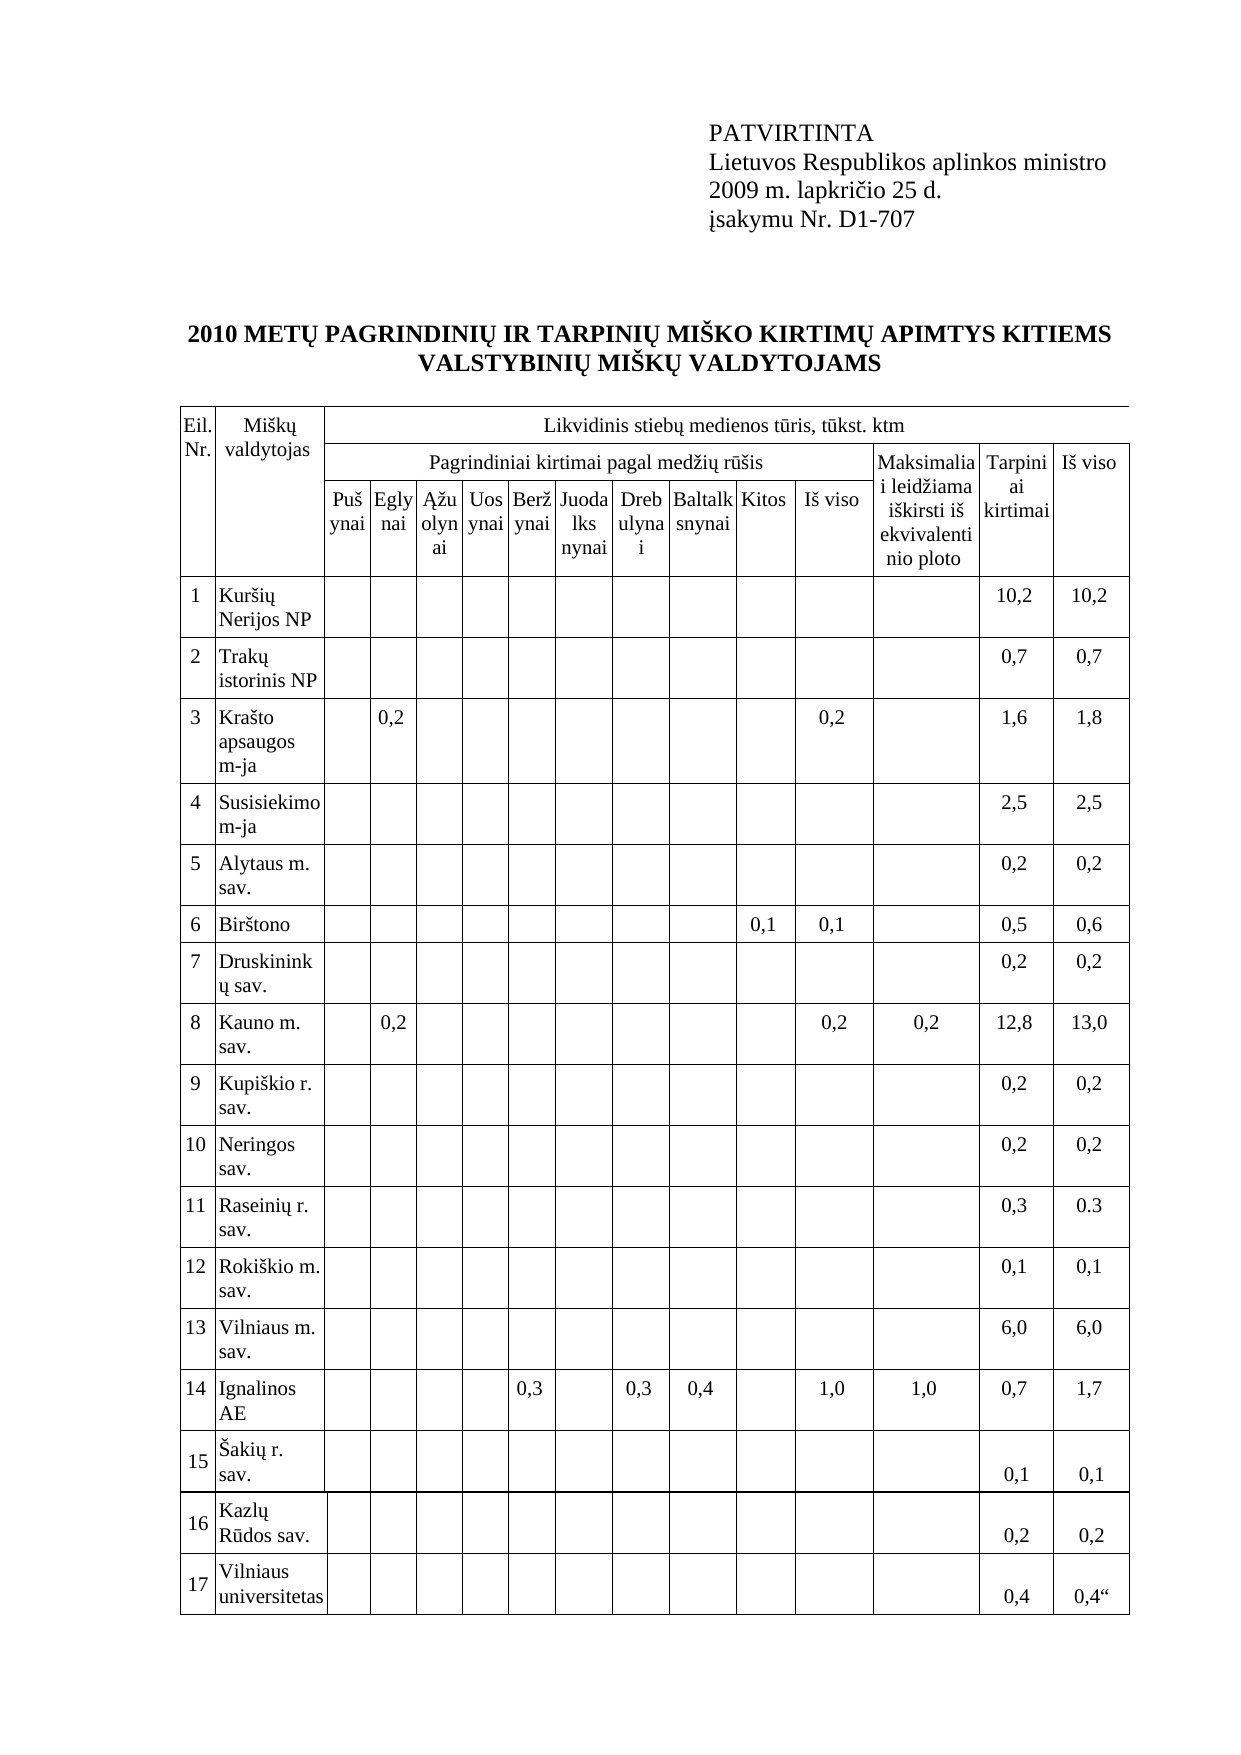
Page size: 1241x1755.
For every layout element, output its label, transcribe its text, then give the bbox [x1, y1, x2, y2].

table_cell [670, 845, 736, 905]
table_cell [556, 1370, 612, 1430]
table_cell 6,0 [980, 1309, 1053, 1369]
table_cell [737, 1126, 795, 1186]
table_cell [874, 784, 979, 844]
table_cell [874, 1248, 979, 1308]
table_cell 2,5 [1054, 784, 1129, 844]
table_cell 0,2 [980, 845, 1053, 905]
table_cell [874, 845, 979, 905]
table_cell [417, 1248, 462, 1308]
table_cell [325, 1370, 370, 1430]
table_cell 0,1 [737, 906, 795, 942]
table_cell [509, 1431, 555, 1491]
table_cell [417, 943, 462, 1003]
table_cell [874, 1554, 979, 1613]
table_cell [509, 906, 555, 942]
table_cell [556, 1065, 612, 1125]
table_cell [796, 943, 873, 1003]
table_cell [417, 906, 462, 942]
table_cell 0,4 [980, 1554, 1053, 1613]
table_cell [417, 1004, 462, 1064]
table_cell Krašto apsaugos m-ja [216, 699, 324, 783]
table_cell [509, 638, 555, 698]
table_cell [417, 845, 462, 905]
table_cell [874, 1187, 979, 1247]
table_cell [737, 699, 795, 783]
table_cell Rokiškio m. sav. [216, 1248, 324, 1308]
table_header Eil. Nr. [181, 407, 215, 576]
table_cell [670, 1431, 736, 1491]
table_cell [325, 1065, 370, 1125]
table_cell [463, 1370, 508, 1430]
table_cell [463, 1493, 508, 1552]
table_cell 0,2 [874, 1004, 979, 1064]
table_cell [371, 577, 416, 637]
table_cell [463, 1309, 508, 1369]
table_cell [417, 1309, 462, 1369]
table_cell [371, 943, 416, 1003]
table_cell [325, 1248, 370, 1308]
table_cell [463, 1554, 508, 1613]
table_cell 0.3 [1054, 1187, 1129, 1247]
table_cell [613, 577, 669, 637]
table_cell 9 [181, 1065, 215, 1125]
table_cell [417, 784, 462, 844]
table_cell 0,1 [980, 1431, 1053, 1491]
table_cell [670, 1493, 736, 1552]
table_cell [556, 699, 612, 783]
table_cell [556, 1493, 612, 1552]
table_cell 7 [181, 943, 215, 1003]
table_cell [613, 784, 669, 844]
table_cell 0,7 [1054, 638, 1129, 698]
table_cell Šakių r. sav. [216, 1431, 324, 1491]
table_cell [509, 784, 555, 844]
table_cell 0,2 [1054, 845, 1129, 905]
table_cell [556, 784, 612, 844]
table_cell [796, 1431, 873, 1491]
table_cell [796, 1309, 873, 1369]
table_cell [325, 1309, 370, 1369]
table_cell 1,7 [1054, 1370, 1129, 1430]
table_cell Neringos sav. [216, 1126, 324, 1186]
table_cell [325, 906, 370, 942]
table_cell [371, 1248, 416, 1308]
table_cell 1,6 [980, 699, 1053, 783]
table_cell [417, 638, 462, 698]
table_cell 10 [181, 1126, 215, 1186]
table_cell 0,3 [509, 1370, 555, 1430]
table_cell 0,2 [371, 1004, 416, 1064]
table_cell Kitos [737, 481, 795, 576]
table_cell [556, 638, 612, 698]
table_cell [670, 1309, 736, 1369]
table_cell [796, 784, 873, 844]
table_cell [417, 699, 462, 783]
table_cell [796, 845, 873, 905]
table_cell 11 [181, 1187, 215, 1247]
table_cell 10,2 [980, 577, 1053, 637]
table_cell 0,2 [1054, 1493, 1129, 1552]
table_cell [737, 1554, 795, 1613]
table_cell 1,0 [796, 1370, 873, 1430]
table_cell [371, 1187, 416, 1247]
table_cell Iš viso [1054, 444, 1129, 576]
table_cell [796, 1126, 873, 1186]
text 2010 metų pagrindinių ir tarpinių miško kirtimų apimtys kitiems valstybinių miškų valdytojams [177, 319, 1122, 377]
table_cell [371, 1309, 416, 1369]
table_cell Pušynai [325, 481, 370, 576]
table_cell Birštono [216, 906, 324, 942]
table_cell [613, 1004, 669, 1064]
table_cell [556, 845, 612, 905]
table_cell [509, 1309, 555, 1369]
table_cell 0,3 [980, 1187, 1053, 1247]
table_cell Druskininkų sav. [216, 943, 324, 1003]
table_cell [325, 1187, 370, 1247]
table_cell 0,3 [613, 1370, 669, 1430]
table_cell 1,8 [1054, 699, 1129, 783]
table_cell [463, 577, 508, 637]
table_cell 0,2 [980, 943, 1053, 1003]
table_cell 17 [181, 1554, 215, 1613]
table_cell 0,6 [1054, 906, 1129, 942]
table_cell [509, 1493, 555, 1552]
table_cell [737, 1370, 795, 1430]
table_cell Baltalksnynai [670, 481, 736, 576]
table_cell [371, 638, 416, 698]
table_cell [874, 577, 979, 637]
table_cell 0,1 [1054, 1431, 1129, 1491]
table_cell 16 [181, 1493, 215, 1552]
table_cell 10,2 [1054, 577, 1129, 637]
table_cell [796, 638, 873, 698]
table_cell Beržynai [509, 481, 555, 576]
table_cell [874, 906, 979, 942]
table_cell [737, 1004, 795, 1064]
table_cell [613, 906, 669, 942]
table_cell [670, 638, 736, 698]
table_cell [737, 1187, 795, 1247]
table_cell [874, 638, 979, 698]
table_cell [874, 1493, 979, 1552]
table_cell 0,2 [1054, 1126, 1129, 1186]
table_cell [509, 1554, 555, 1613]
table_cell [737, 784, 795, 844]
table_cell [613, 1309, 669, 1369]
table_cell [417, 1126, 462, 1186]
table_cell [417, 577, 462, 637]
table_cell [670, 1065, 736, 1125]
table_cell [670, 1554, 736, 1613]
table_cell [325, 1004, 370, 1064]
table_cell [509, 845, 555, 905]
table_cell [463, 638, 508, 698]
table_cell [613, 1187, 669, 1247]
table_cell [509, 943, 555, 1003]
table_cell [556, 1248, 612, 1308]
table_cell [371, 1126, 416, 1186]
table_cell [325, 638, 370, 698]
table_cell [613, 638, 669, 698]
table_cell [325, 1126, 370, 1186]
text Lietuvos Respublikos aplinkos ministro [177, 147, 1122, 176]
table_cell [613, 1554, 669, 1613]
table_cell [796, 1493, 873, 1552]
table_cell 12,8 [980, 1004, 1053, 1064]
table_cell [509, 699, 555, 783]
table_cell [670, 1187, 736, 1247]
table_cell [670, 699, 736, 783]
table_cell [463, 699, 508, 783]
table_cell [796, 1554, 873, 1613]
table_cell [417, 1370, 462, 1430]
table_cell [874, 1431, 979, 1491]
table_cell [737, 1431, 795, 1491]
table_cell 12 [181, 1248, 215, 1308]
table_cell Vilniaus universitetas [216, 1554, 327, 1613]
table_cell [737, 1493, 795, 1552]
table_cell 8 [181, 1004, 215, 1064]
table_cell 0,2 [371, 699, 416, 783]
table_cell [556, 1309, 612, 1369]
table_cell 0,2 [980, 1126, 1053, 1186]
table_cell Kauno m. sav. [216, 1004, 324, 1064]
table_cell Pagrindiniai kirtimai pagal medžių rūšis [325, 444, 873, 479]
table_cell [796, 1065, 873, 1125]
table_cell [325, 577, 370, 637]
table_cell 13 [181, 1309, 215, 1369]
table_cell 15 [181, 1431, 215, 1491]
table_cell 14 [181, 1370, 215, 1430]
table_cell [613, 943, 669, 1003]
table_cell [737, 1065, 795, 1125]
table_cell [670, 577, 736, 637]
table_cell 0,7 [980, 638, 1053, 698]
table_cell [325, 784, 370, 844]
table_cell 5 [181, 845, 215, 905]
table_cell 2 [181, 638, 215, 698]
table_cell [613, 1126, 669, 1186]
table_cell [874, 1309, 979, 1369]
table_cell [670, 1126, 736, 1186]
table_cell Susisiekimo m-ja [216, 784, 324, 844]
text PATVIRTINTA [702, 118, 1122, 147]
table_cell [463, 943, 508, 1003]
table_cell [509, 1004, 555, 1064]
table_cell [737, 943, 795, 1003]
table_cell 0,4 [670, 1370, 736, 1430]
table_cell [371, 1065, 416, 1125]
table_cell Vilniaus m. sav. [216, 1309, 324, 1369]
table_cell 6 [181, 906, 215, 942]
table_cell 0,2 [980, 1065, 1053, 1125]
table_cell 3 [181, 699, 215, 783]
table_cell Raseinių r. sav. [216, 1187, 324, 1247]
table_cell [737, 1309, 795, 1369]
table_cell [509, 1065, 555, 1125]
table_cell 0,1 [796, 906, 873, 942]
table_cell [874, 699, 979, 783]
table_cell [463, 784, 508, 844]
table_cell [670, 1248, 736, 1308]
table_cell [613, 1248, 669, 1308]
table_cell [463, 845, 508, 905]
table_cell 6,0 [1054, 1309, 1129, 1369]
table_cell [796, 1248, 873, 1308]
table_cell [613, 1065, 669, 1125]
table_cell Maksimaliai leidžiama iškirsti iš ekvivalentinio ploto [874, 444, 979, 576]
table_cell [328, 1554, 370, 1613]
table_cell [371, 1554, 416, 1613]
table_cell [463, 1065, 508, 1125]
table_cell [556, 1431, 612, 1491]
table_cell 1,0 [874, 1370, 979, 1430]
text 2009 m. lapkričio 25 d. [177, 176, 1122, 204]
table_cell 2,5 [980, 784, 1053, 844]
table_cell [509, 1187, 555, 1247]
table_cell [509, 1126, 555, 1186]
table_cell 0,2 [1054, 943, 1129, 1003]
table_header Miškų valdytojas [216, 407, 324, 576]
table_cell 4 [181, 784, 215, 844]
table_cell [737, 577, 795, 637]
table_cell [670, 943, 736, 1003]
table_cell 0,7 [980, 1370, 1053, 1430]
table_cell [737, 1248, 795, 1308]
table_cell [417, 1493, 462, 1552]
table_cell [737, 638, 795, 698]
table_cell [371, 1370, 416, 1430]
table_cell [417, 1431, 462, 1491]
table_cell Ignalinos AE [216, 1370, 324, 1430]
table_cell [371, 784, 416, 844]
table_cell [509, 577, 555, 637]
table_cell [325, 943, 370, 1003]
table_cell [325, 845, 370, 905]
table_cell [613, 845, 669, 905]
table_cell [325, 699, 370, 783]
table_cell [463, 1187, 508, 1247]
table_cell [371, 1493, 416, 1552]
table_cell [371, 845, 416, 905]
text įsakymu Nr. D1-707 [177, 204, 1122, 233]
table_cell [670, 906, 736, 942]
table_cell [613, 699, 669, 783]
table_cell Kuršių Nerijos NP [216, 577, 324, 637]
table_header Likvidinis stiebų medienos tūris, tūkst. ktm [325, 407, 1129, 443]
table_cell [463, 1126, 508, 1186]
table_cell [556, 943, 612, 1003]
table_cell [463, 906, 508, 942]
table_cell Juodalks nynai [556, 481, 612, 576]
table_cell 0,5 [980, 906, 1053, 942]
table_cell Drebulynai [613, 481, 669, 576]
table_cell 1 [181, 577, 215, 637]
table_cell [556, 1187, 612, 1247]
table_cell 0,4“ [1054, 1554, 1129, 1613]
table_cell 0,2 [796, 1004, 873, 1064]
table_cell [556, 1554, 612, 1613]
table_cell Ąžuolynai [417, 481, 462, 576]
table_cell [371, 906, 416, 942]
table_cell [874, 943, 979, 1003]
table_cell [670, 1004, 736, 1064]
table_cell 0,2 [980, 1493, 1053, 1552]
table_cell 13,0 [1054, 1004, 1129, 1064]
table_cell [417, 1065, 462, 1125]
table_cell [556, 906, 612, 942]
table_cell [796, 1187, 873, 1247]
table_cell Uosynai [463, 481, 508, 576]
table_cell Tarpiniai kirtimai [980, 444, 1053, 576]
table_cell 0,2 [796, 699, 873, 783]
table_cell Eglynai [371, 481, 416, 576]
table_cell [737, 845, 795, 905]
table_cell [556, 577, 612, 637]
table_cell Iš viso [796, 481, 873, 576]
table_cell 0,2 [1054, 1065, 1129, 1125]
table_cell [796, 577, 873, 637]
table_cell Alytaus m. sav. [216, 845, 324, 905]
table_cell [613, 1493, 669, 1552]
table_cell [556, 1126, 612, 1186]
table_cell Trakų istorinis NP [216, 638, 324, 698]
table_cell [371, 1431, 416, 1491]
table_cell [670, 784, 736, 844]
table_cell [463, 1004, 508, 1064]
table_cell [509, 1248, 555, 1308]
table_cell [556, 1004, 612, 1064]
table_cell Kazlų rūdos sav. [216, 1493, 327, 1552]
table_cell [613, 1431, 669, 1491]
table_cell [874, 1126, 979, 1186]
table_cell [417, 1187, 462, 1247]
table_cell [417, 1554, 462, 1613]
table_cell [874, 1065, 979, 1125]
table_cell [463, 1248, 508, 1308]
table_cell [325, 1431, 370, 1491]
table_cell [328, 1493, 370, 1552]
table_cell Kupiškio r. sav. [216, 1065, 324, 1125]
table_cell [463, 1431, 508, 1491]
table_cell 0,1 [980, 1248, 1053, 1308]
table_cell 0,1 [1054, 1248, 1129, 1308]
